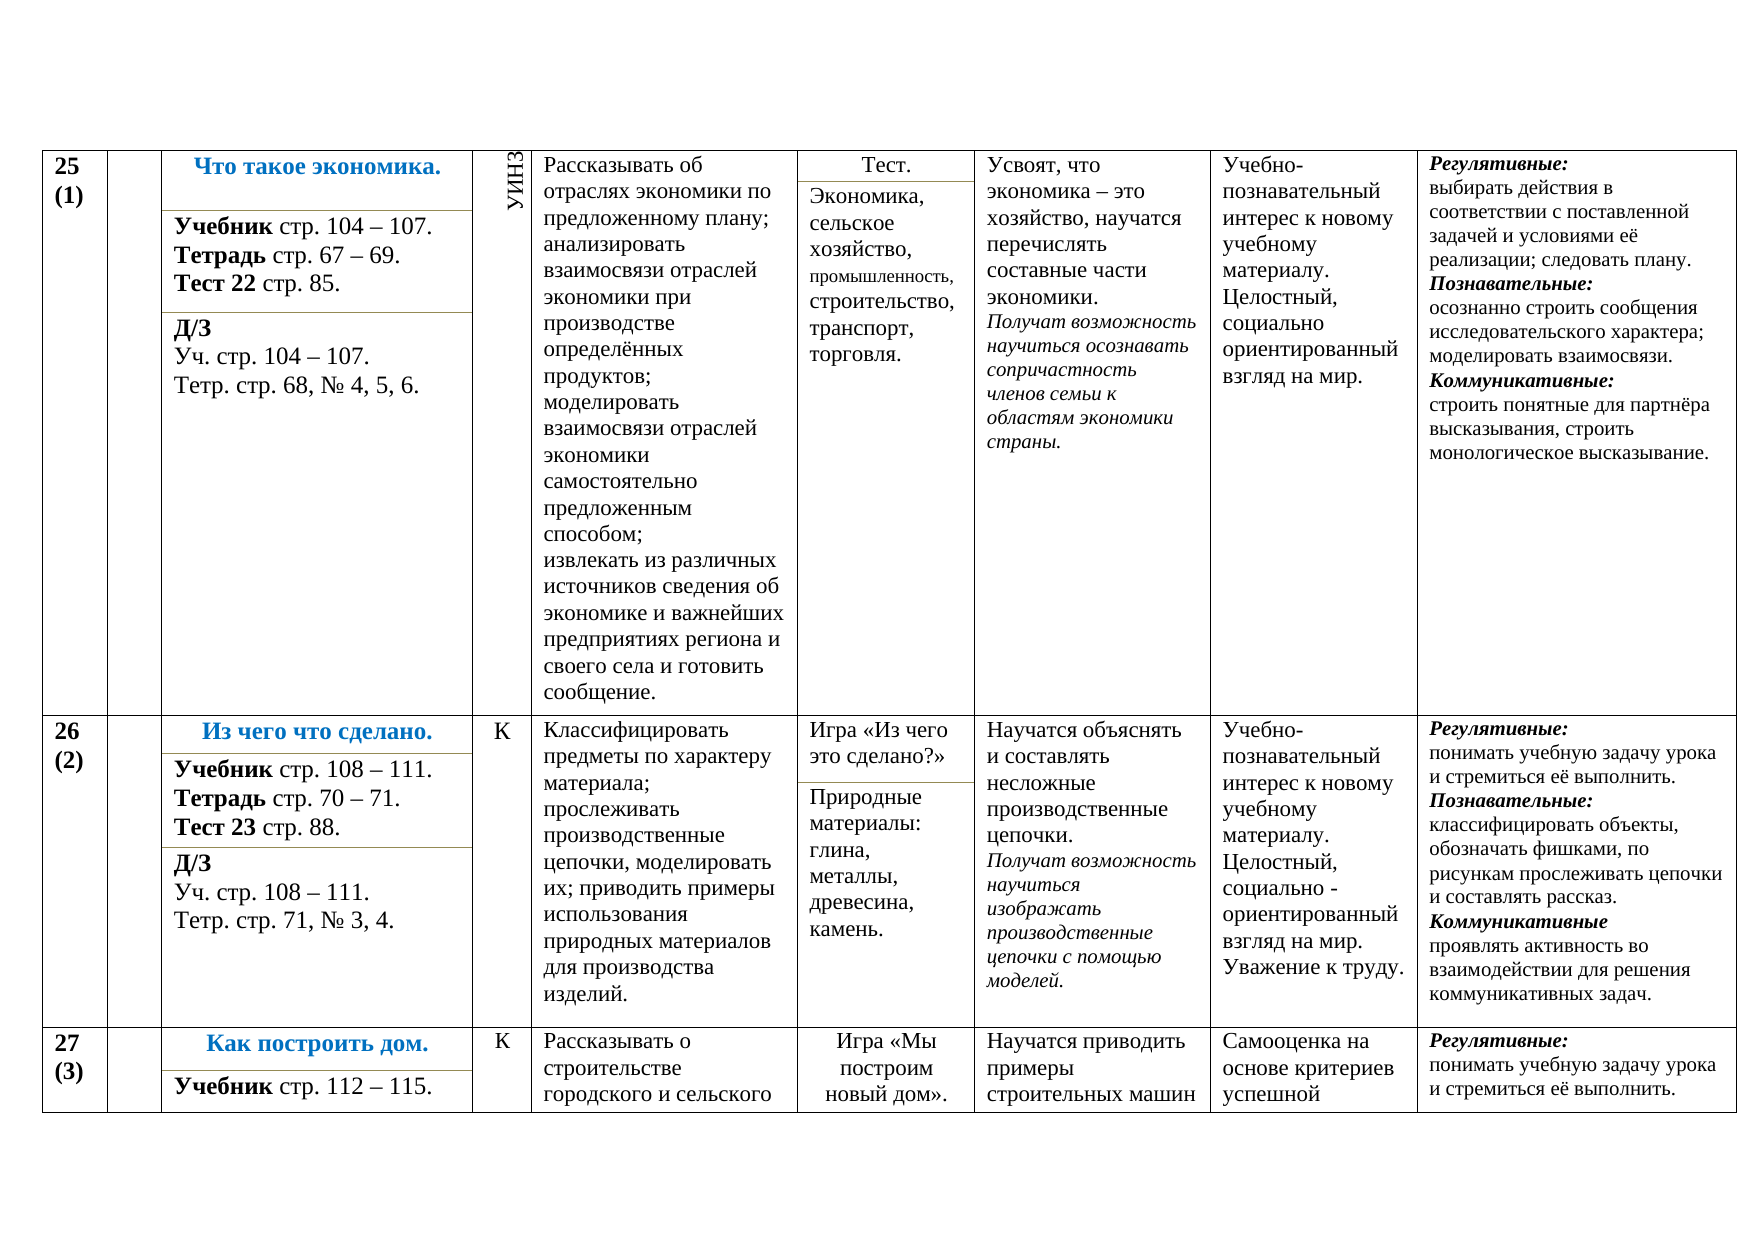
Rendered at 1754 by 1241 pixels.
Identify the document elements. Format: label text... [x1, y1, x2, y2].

table_cell Как построить дом. [162, 1028, 472, 1070]
table_header Тест. [798, 151, 974, 181]
table_cell Регулятивные: понимать учебную задачу урока и стремиться её выполнить. Познавательные: классифицировать объекты, обозначать фишками, по рисункам прослеживать цепочки и составлять рассказ. Коммуникативные проявлять активность во взаимодействии для решения коммуникативных задач. [1418, 716, 1736, 1027]
table_cell Научатся объяснять и составлять несложные производственные цепочки. Получат возможность научиться изображать производственные цепочки с помощью моделей. [975, 716, 1210, 1027]
table_cell [108, 716, 161, 1027]
table_cell Классифицировать предметы по характеру материала; прослеживать производственные цепочки, моделировать их; приводить примеры использования природных материалов для производства изделий. [532, 716, 797, 1027]
table_cell Учебно-познавательный интерес к новому учебному материалу. Целостный, социально - ориентированный взгляд на мир. Уважение к труду. [1211, 716, 1417, 1027]
table_cell Экономика, сельское хозяйство, промышленность, строительство, транспорт, торговля. [798, 182, 974, 715]
table_cell Регулятивные: понимать учебную задачу урока и стремиться её выполнить. [1418, 1028, 1736, 1112]
table_header Регулятивные: выбирать действия в соответствии с поставленной задачей и условиями её реализации; следовать плану. Познавательные: осознанно строить сообщения исследовательского характера; моделировать взаимосвязи. Коммуникативные: строить понятные для партнёра высказывания, строить монологическое высказывание. [1418, 151, 1736, 715]
table_cell Учебник стр. 108 – 111. Тетрадь стр. 70 – 71. Тест 23 стр. 88. [162, 754, 472, 847]
table_header [108, 151, 161, 715]
table_cell Д/З Уч. стр. 104 – 107. Тетр. стр. 68, № 4, 5, 6. [162, 313, 472, 715]
table_cell Природные материалы: глина, металлы, древесина, камень. [798, 783, 974, 1027]
table_header Учебно-познавательный интерес к новому учебному материалу. Целостный, социально ориентированный взгляд на мир. [1211, 151, 1417, 715]
table_header Рассказывать об отраслях экономики по предложенному плану; анализировать взаимосвязи отраслей экономики при производстве определённых продуктов; моделировать взаимосвязи отраслей экономики самостоятельно предложенным способом; извлекать из различных источников сведения об экономике и важнейших предприятиях региона и своего села и готовить сообщение. [532, 151, 797, 715]
table_cell Учебник стр. 112 – 115. [162, 1071, 472, 1112]
table_cell Учебник стр. 104 – 107. Тетрадь стр. 67 – 69. Тест 22 стр. 85. [162, 211, 472, 312]
table_header 25 (1) [43, 151, 107, 715]
table_cell Игра «Из чего это сделано?» [798, 716, 974, 782]
table_cell К [473, 1028, 531, 1112]
table_cell Научатся приводить примеры строительных машин [975, 1028, 1210, 1112]
table_header УИНЗ [473, 151, 531, 715]
table_cell [108, 1028, 161, 1112]
table_cell Из чего что сделано. [162, 716, 472, 753]
table_cell Д/З Уч. стр. 108 – 111. Тетр. стр. 71, № 3, 4. [162, 848, 472, 1027]
table_header Что такое экономика. [162, 151, 472, 210]
table_header Усвоят, что экономика – это хозяйство, научатся перечислять составные части экономики. Получат возможность научиться осознавать сопричастность членов семьи к областям экономики страны. [975, 151, 1210, 715]
table_cell Игра «Мы построим новый дом». [798, 1028, 974, 1112]
table_cell 27 (3) [43, 1028, 107, 1112]
table_cell К [473, 716, 531, 1027]
table_cell Самооценка на основе критериев успешной [1211, 1028, 1417, 1112]
table_cell 26 (2) [43, 716, 107, 1027]
table_cell Рассказывать о строительстве городского и сельского [532, 1028, 797, 1112]
